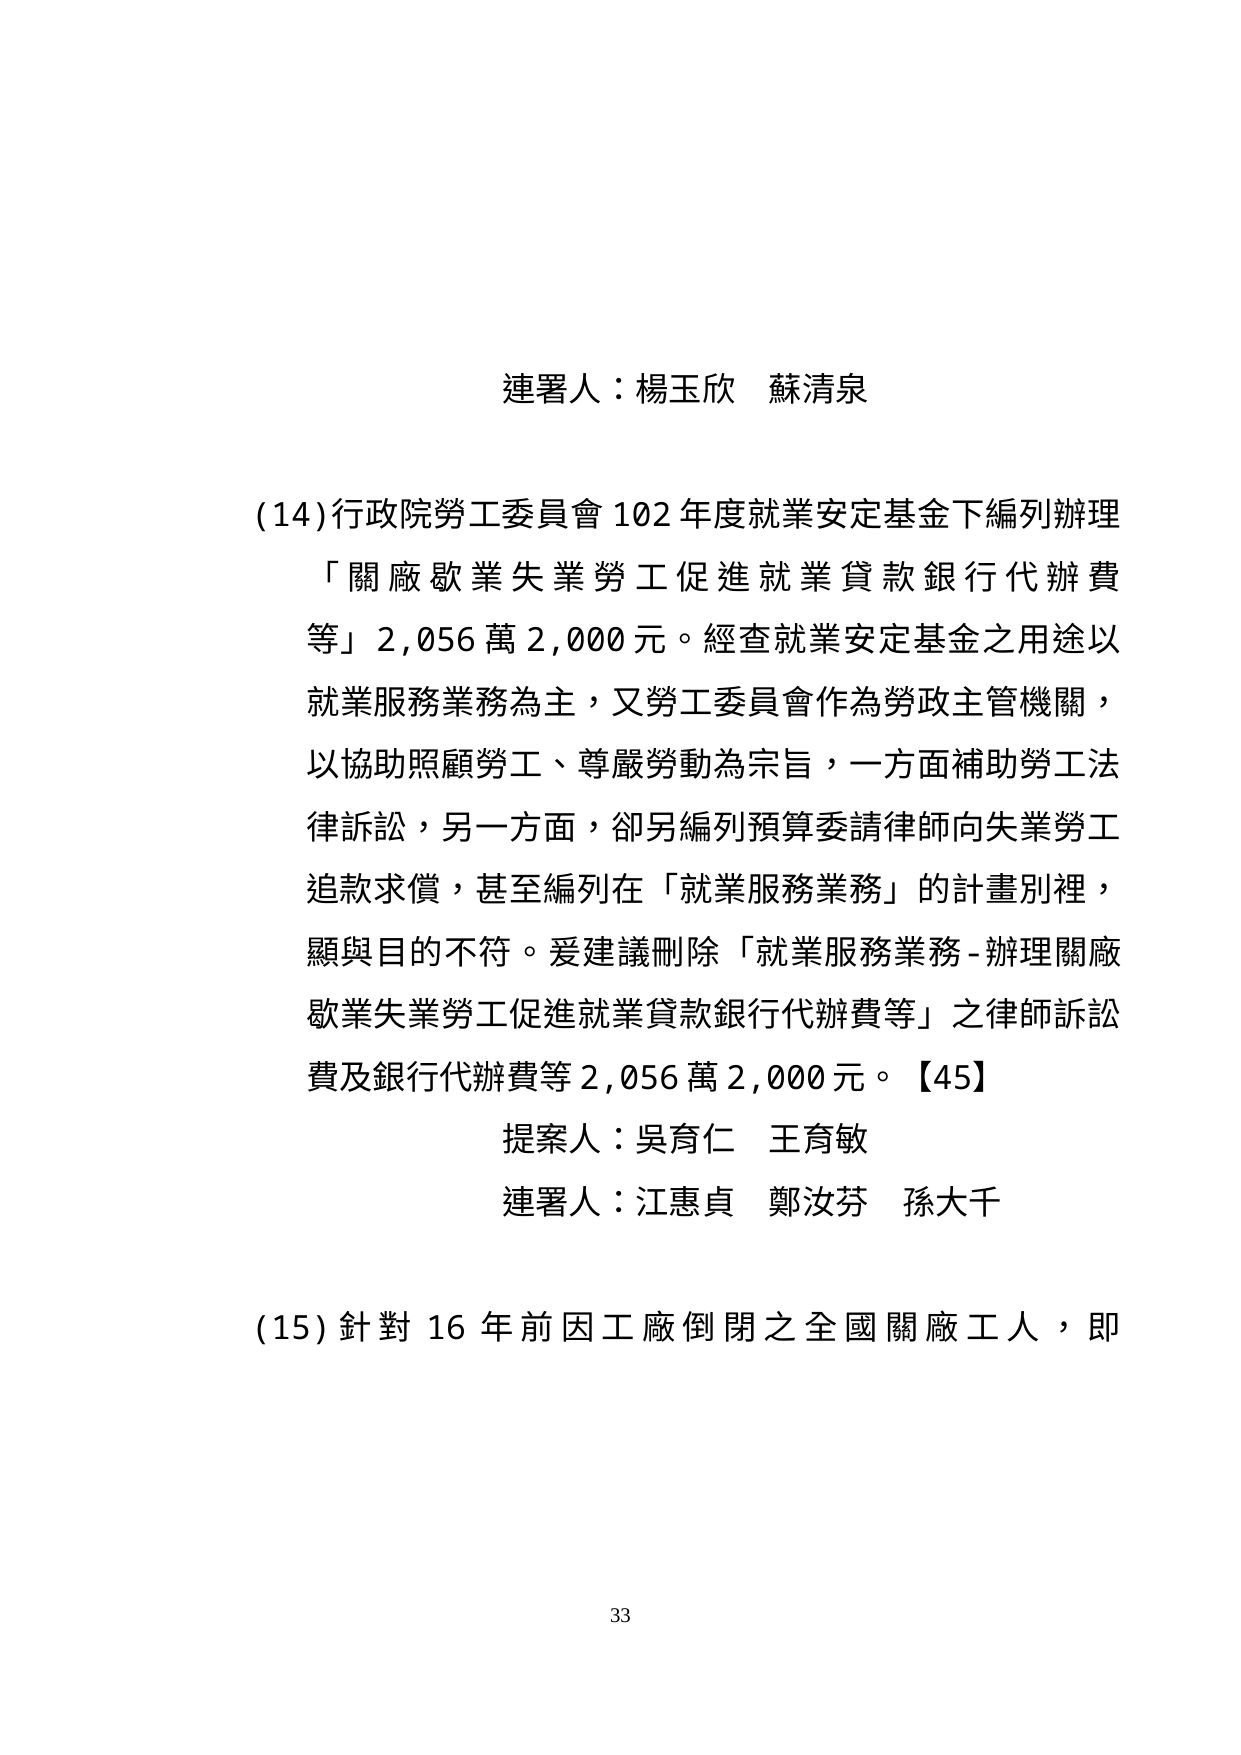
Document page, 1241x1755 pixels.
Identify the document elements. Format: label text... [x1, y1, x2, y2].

text (15)針對16年前因工廠倒閉之全國關廠工人，即1996~1997年間發生聯福製衣等多家關廠歇業之勞資爭議案件，因資方缺乏誠意，無法履行承諾，致勞工拿不到工資、退休金及資遣費而生活陷困，當時行政院勞工委員會為協助關廠歇業失業勞工，委託華南銀行辦理「關廠歇業失業勞工促進就業貸款」，惟關廠工人們認為係對雇主之「債權移轉」，且肇於當時行政院勞工委員會失職未監督資方提撥退休金帳戶，又宣稱沒有名目發錢，才會以貸款形式「代位求償」，並承諾不會追討。惟時至今日卻翻臉不認帳，並對關廠工人提出的訴訟案件。 [251, 1283, 1122, 1346]
text 提案人：吳育仁 王育敏 [502, 1096, 1122, 1158]
text (14)行政院勞工委員會102年度就業安定基金下編列辦理「關廠歇業失業勞工促進就業貸款銀行代辦費等」2,056萬2,000元。經查就業安定基金之用途以就業服務業務為主，又勞工委員會作為勞政主管機關，以協助照顧勞工、尊嚴勞動為宗旨，一方面補助勞工法律訴訟，另一方面，卻另編列預算委請律師向失業勞工追款求償，甚至編列在「就業服務業務」的計畫別裡，顯與目的不符。爰建議刪除「就業服務業務-辦理關廠歇業失業勞工促進就業貸款銀行代辦費等」之律師訴訟費及銀行代辦費等2,056萬2,000元。【45】 [251, 471, 1122, 1096]
text 連署人：楊玉欣 蘇清泉 [502, 346, 1122, 408]
text 連署人：江惠貞 鄭汝芬 孫大千 [502, 1158, 1122, 1221]
